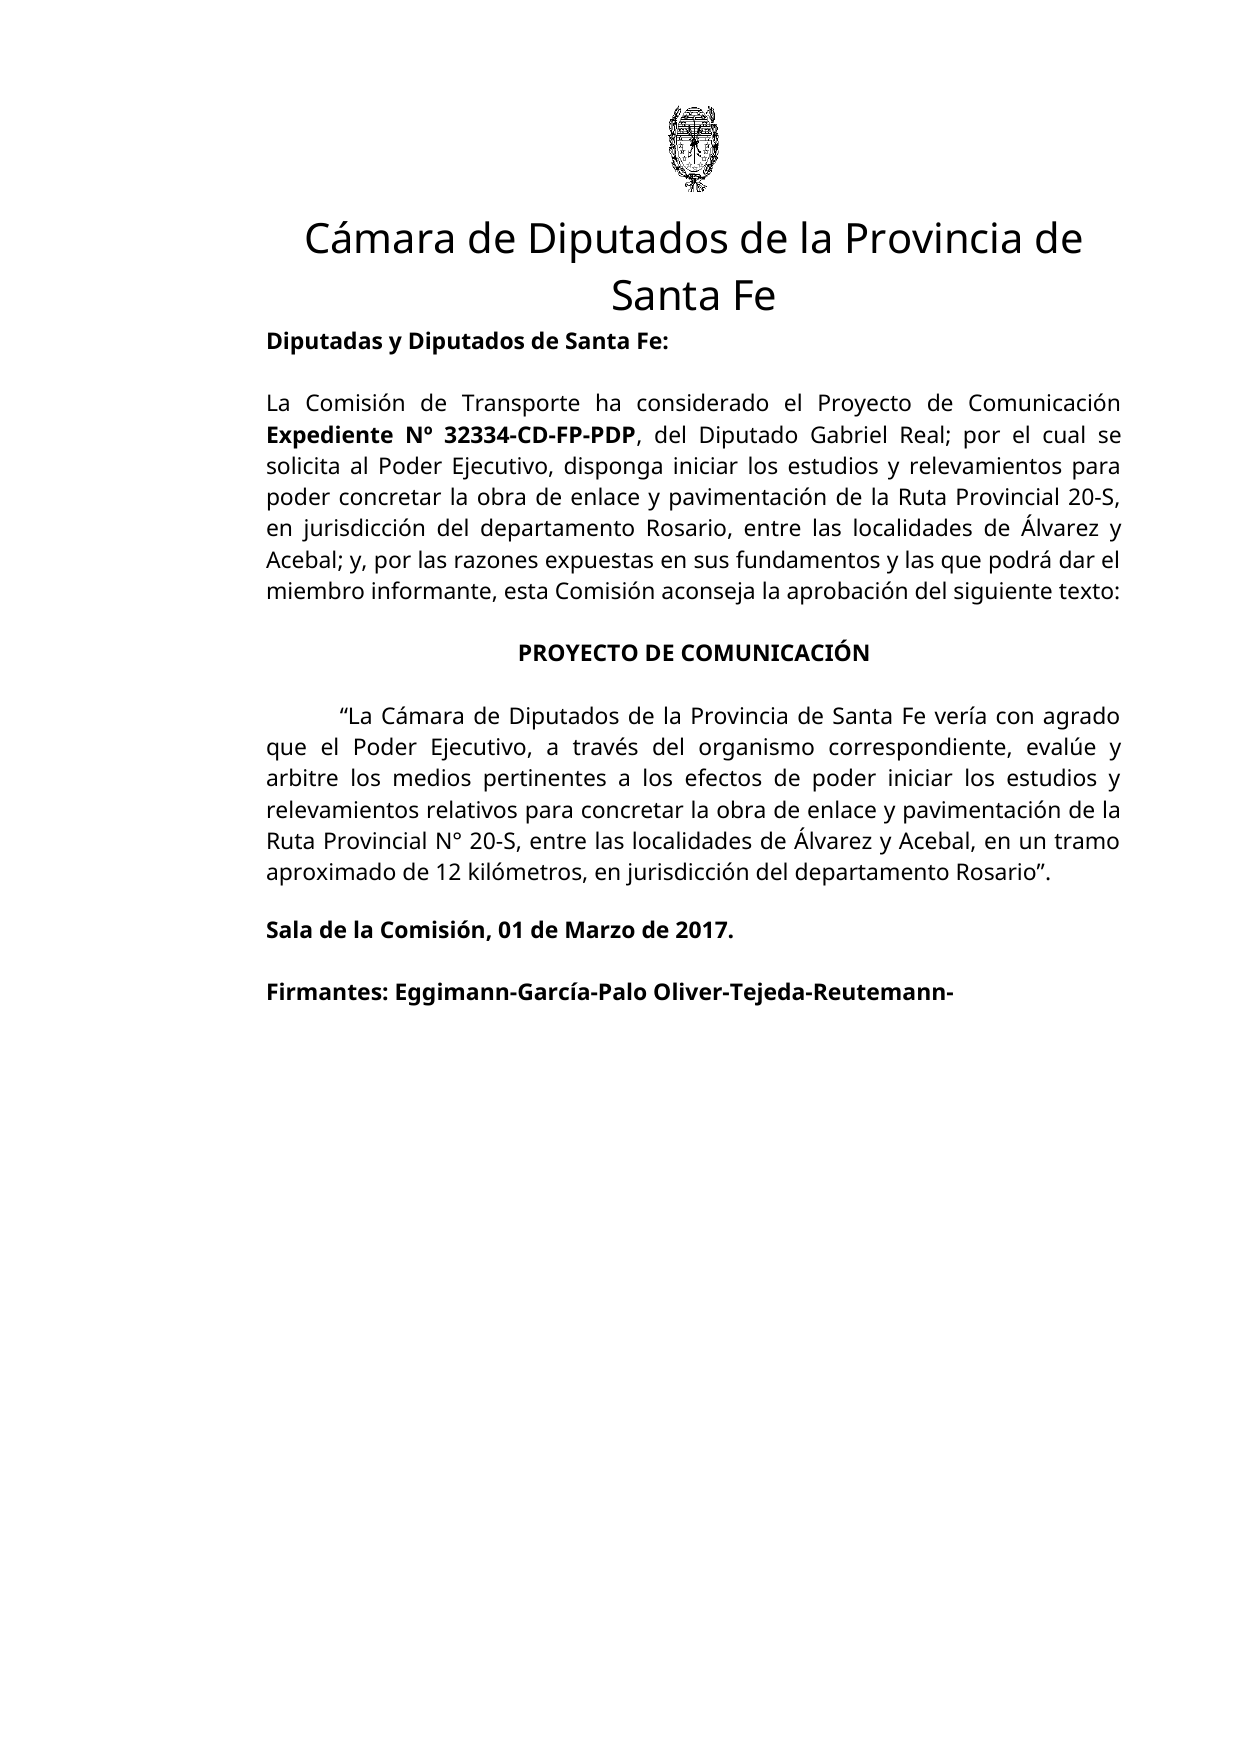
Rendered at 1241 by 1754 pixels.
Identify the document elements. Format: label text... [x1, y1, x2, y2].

text PROYECTO DE COMUNICACIÓN [266, 637, 1122, 669]
text “La Cámara de Diputados de la Provincia de Santa Fe vería con agrado que el Poder Ejecutivo, a través del organismo correspondiente, evalúe y arbitre los medios pertinentes a los efectos de poder iniciar los estudios y relevamientos relativos para concretar la obra de enlace y pavimentación de la Ruta Provincial N° 20-S, entre las localidades de Álvarez y Acebal, en un tramo aproximado de 12 kilómetros, en jurisdicción del departamento Rosario”. [266, 700, 1122, 887]
text La Comisión de Transporte ha considerado el Proyecto de Comunicación Expediente Nº 32334-CD-FP-PDP, del Diputado Gabriel Real; por el cual se solicita al Poder Ejecutivo, disponga iniciar los estudios y relevamientos para poder concretar la obra de enlace y pavimentación de la Ruta Provincial 20-S, en jurisdicción del departamento Rosario, entre las localidades de Álvarez y Acebal; y, por las razones expuestas en sus fundamentos y las que podrá dar el miembro informante, esta Comisión aconseja la aprobación del siguiente texto: [266, 387, 1122, 606]
text Diputadas y Diputados de Santa Fe: [266, 325, 1122, 356]
text Firmantes: Eggimann-García-Palo Oliver-Tejeda-Reutemann- [266, 976, 1122, 1007]
text Sala de la Comisión, 01 de Marzo de 2017. [266, 914, 1122, 945]
picture [660, 96, 728, 202]
